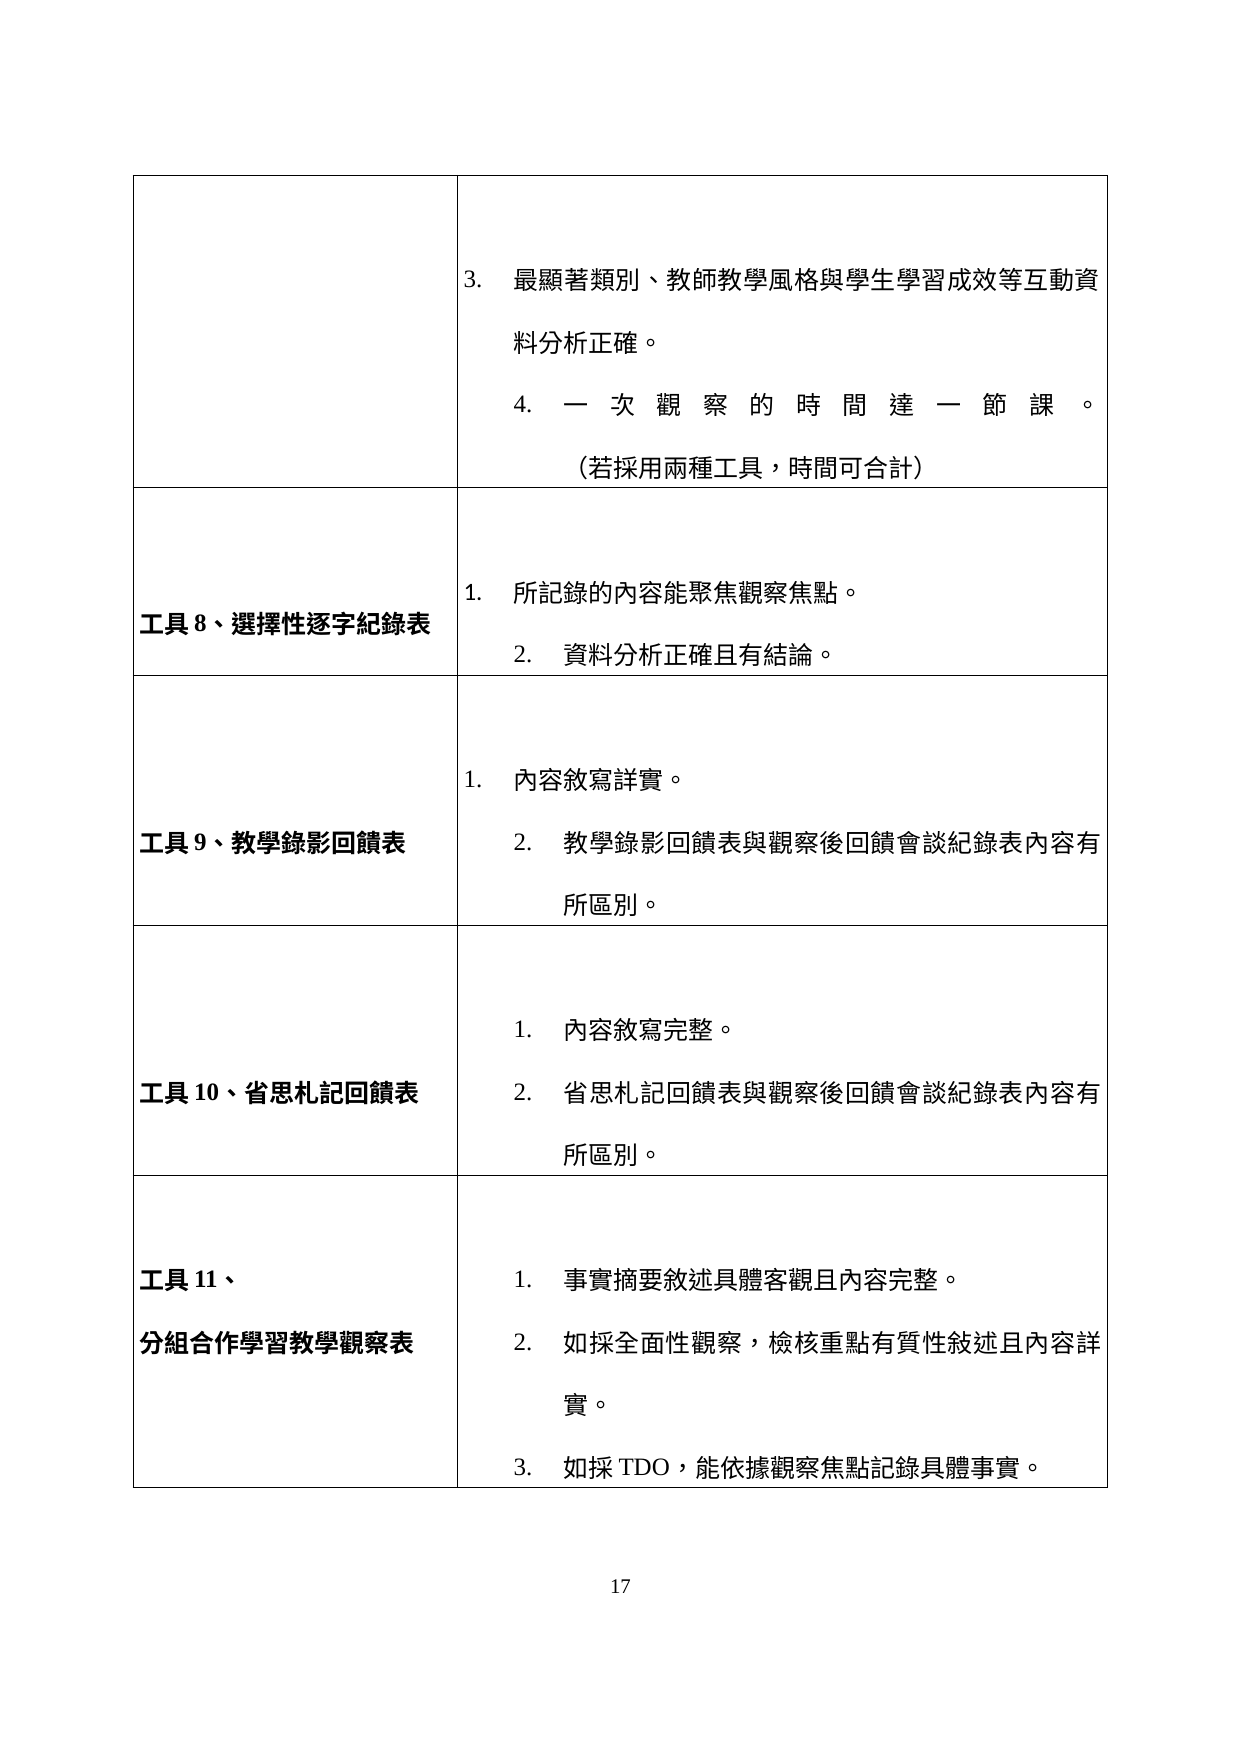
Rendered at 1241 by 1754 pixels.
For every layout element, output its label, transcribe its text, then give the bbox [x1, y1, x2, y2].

table_cell 內容敘寫完整。 省思札記回饋表與觀察後回饋會談紀錄表內容有所區別。 [458, 926, 1107, 1175]
table_cell [134, 176, 457, 487]
table_cell 師生互動類別分析正確。 使用分類程序作時間線標記及教師教學風格統計分析。 最顯著類別、教師教學風格與學生學習成效等互動資料分析正確。 一次觀察的時間達一節課。 （若採用兩種工具，時間可合計） [458, 176, 1107, 487]
table_cell 工具11、 分組合作學習教學觀察表 [134, 1176, 457, 1487]
table_cell 工具10、省思札記回饋表 [134, 926, 457, 1175]
table_cell 事實摘要敘述具體客觀且內容完整。 如採全面性觀察，檢核重點有質性敍述且內容詳實。 如採TDO，能依據觀察焦點記錄具體事實。 摘述的教學表現，可判斷所能達成指標的評量等級。 若採用軼事紀錄表，其事實摘要敘述欄位描述具體客觀，且未作價值判斷。 [458, 1176, 1107, 1487]
table_cell 內容敘寫詳實。 教學錄影回饋表與觀察後回饋會談紀錄表內容有所區別。 [458, 676, 1107, 925]
table_cell 工具8、選擇性逐字紀錄表 [134, 488, 457, 675]
table_cell 所記錄的內容能聚焦觀察焦點。 資料分析正確且有結論。 [458, 488, 1107, 675]
table_cell 工具9、教學錄影回饋表 [134, 676, 457, 925]
